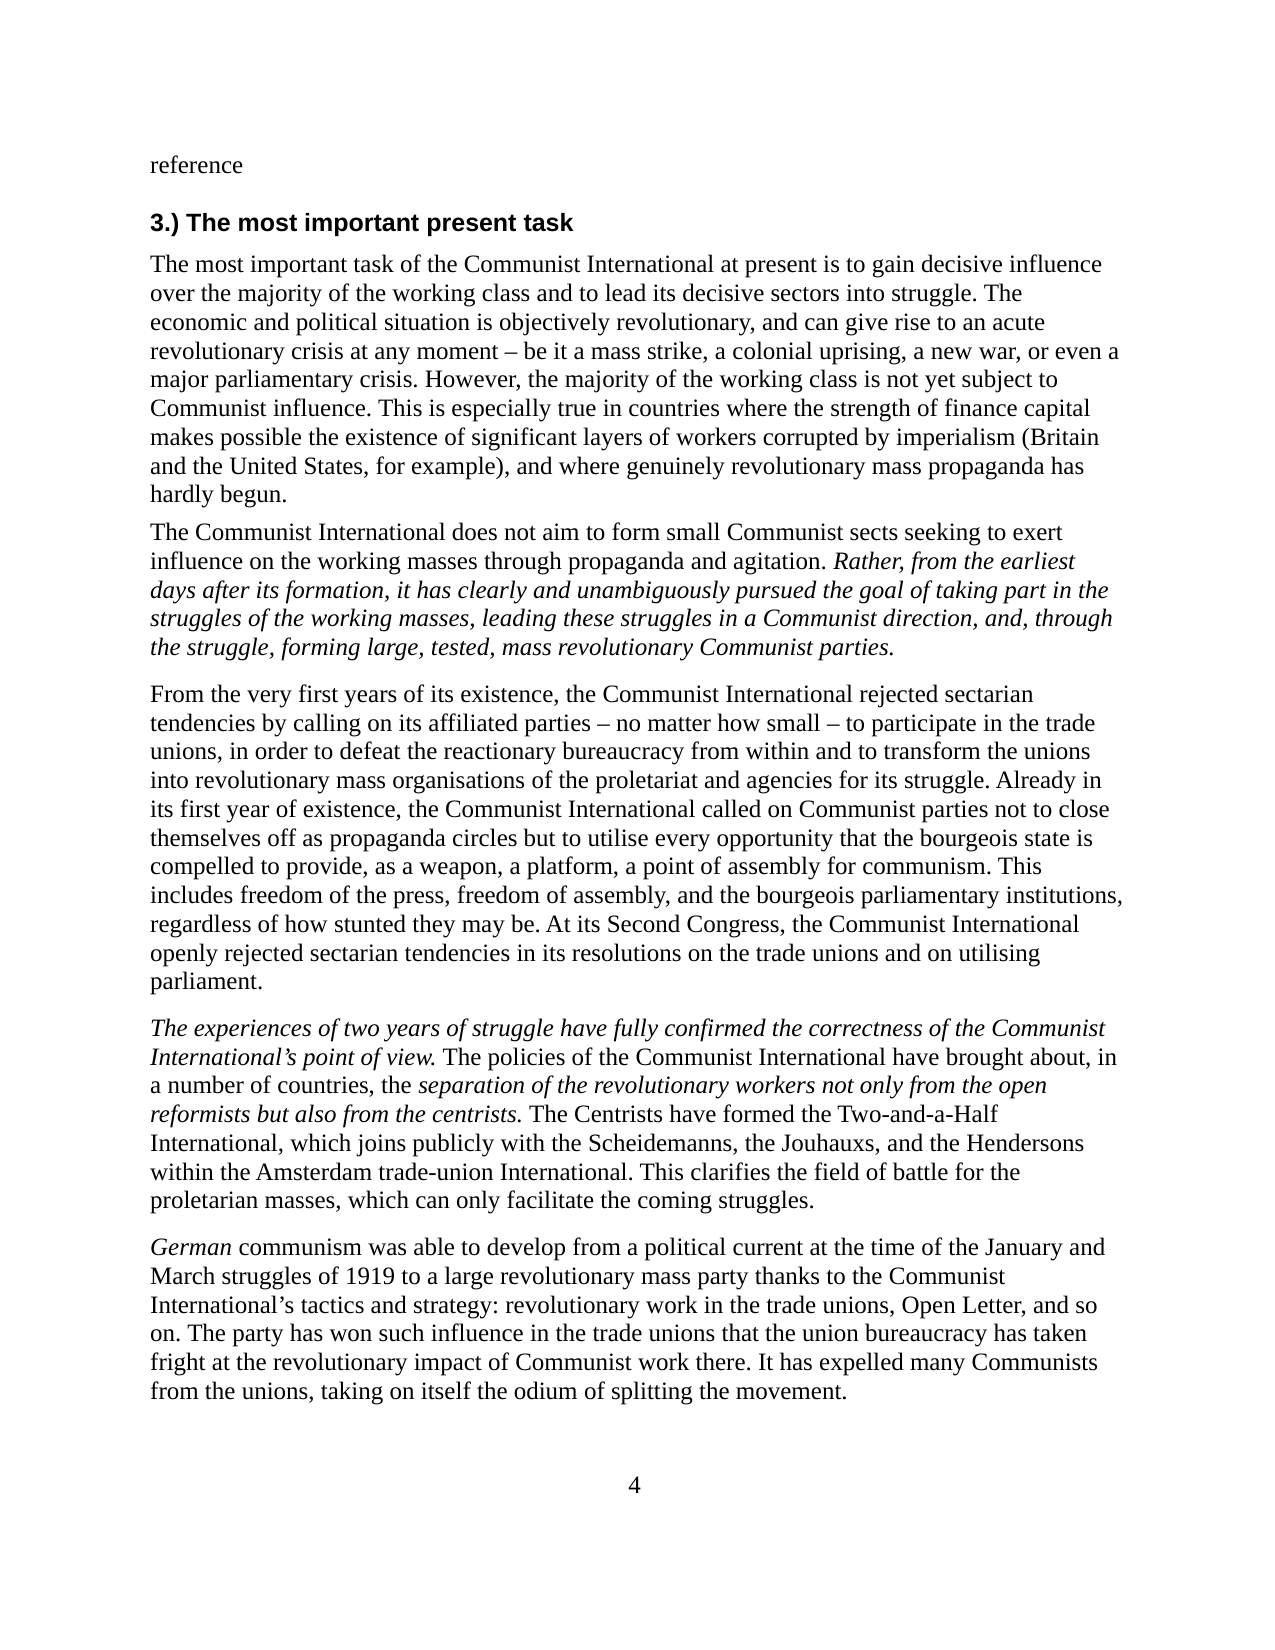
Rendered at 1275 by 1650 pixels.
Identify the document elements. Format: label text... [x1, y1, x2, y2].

subtitle 3.) The most important present task [150, 208, 1125, 237]
text From the very first years of its existence, the Communist International rejected sectarian tendencies by calling on its affiliated parties – no matter how small – to participate in the trade unions, in order to defeat the reactionary bureaucracy from within and to transform the unions into revolutionary mass organisations of the proletariat and agencies for its struggle. Already in its first year of existence, the Communist International called on Communist parties not to close themselves off as propaganda circles but to utilise every opportunity that the bourgeois state is compelled to provide, as a weapon, a platform, a point of assembly for communism. This includes freedom of the press, freedom of assembly, and the bourgeois parliamentary institutions, regardless of how stunted they may be. At its Second Congress, the Communist International openly rejected sectarian tendencies in its resolutions on the trade unions and on utilising parliament. [150, 679, 1125, 995]
text German communism was able to develop from a political current at the time of the January and March struggles of 1919 to a large revolutionary mass party thanks to the Communist International’s tactics and strategy: revolutionary work in the trade unions, Open Letter, and so on. The party has won such influence in the trade unions that the union bureaucracy has taken fright at the revolutionary impact of Communist work there. It has expelled many Communists from the unions, taking on itself the odium of splitting the movement. [150, 1232, 1125, 1405]
text The experiences of two years of struggle have fully confirmed the correctness of the Communist International’s point of view. The policies of the Communist International have brought about, in a number of countries, the separation of the revolutionary workers not only from the open reformists but also from the centrists. The Centrists have formed the Two-and-a-Half International, which joins publicly with the Scheidemanns, the Jouhauxs, and the Hendersons within the Amsterdam trade-union International. This clarifies the field of battle for the proletarian masses, which can only facilitate the coming struggles. [150, 1013, 1125, 1214]
text The Communist International does not aim to form small Communist sects seeking to exert influence on the working masses through propaganda and agitation. Rather, from the earliest days after its formation, it has clearly and unambiguously pursued the goal of taking part in the struggles of the working masses, leading these struggles in a Communist direction, and, through the struggle, forming large, tested, mass revolutionary Communist parties. [150, 517, 1125, 661]
text The most important task of the Communist International at present is to gain decisive influence over the majority of the working class and to lead its decisive sectors into struggle. The economic and political situation is objectively revolutionary, and can give rise to an acute revolutionary crisis at any moment – be it a mass strike, a colonial uprising, a new war, or even a major parliamentary crisis. However, the majority of the working class is not yet subject to Communist influence. This is especially true in countries where the strength of finance capital makes possible the existence of significant layers of workers corrupted by imperialism (Britain and the United States, for example), and where genuinely revolutionary mass propaganda has hardly begun. [150, 249, 1125, 508]
